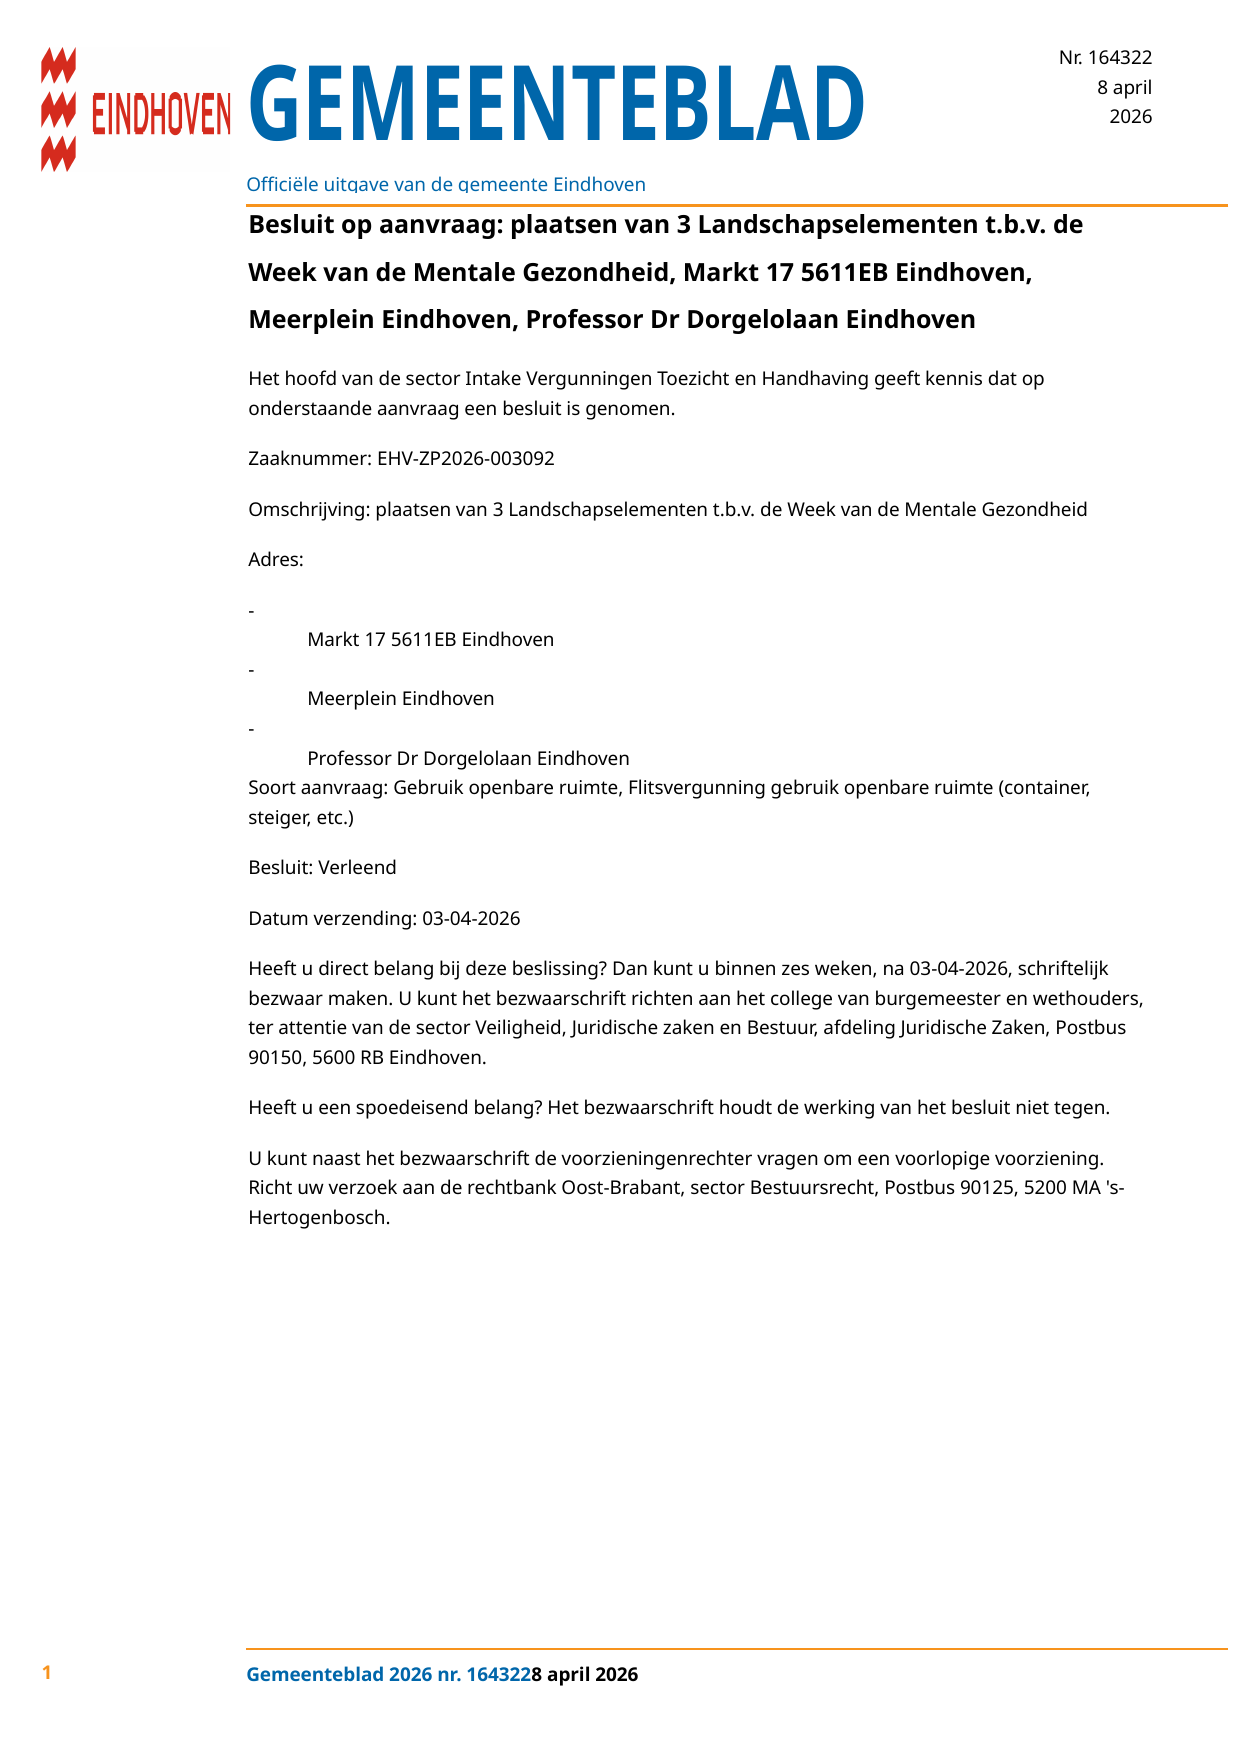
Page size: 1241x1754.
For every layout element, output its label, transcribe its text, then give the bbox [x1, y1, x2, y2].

list Professor Dr Dorgelolaan Eindhoven [248, 745, 1152, 770]
text Adres: [248, 546, 1152, 572]
text Besluit: Verleend [248, 854, 1152, 880]
text Het hoofd van de sector Intake Vergunningen Toezicht en Handhaving geeft kennis dat op onderstaande aanvraag een besluit is genomen. [248, 366, 1152, 421]
list Meerplein Eindhoven [248, 686, 1152, 711]
text Heeft u een spoedeisend belang? Het bezwaarschrift houdt de werking van het besluit niet tegen. [248, 1094, 1152, 1120]
text Heeft u direct belang bij deze beslissing? Dan kunt u binnen zes weken, na 03-04-2026, schriftelijk bezwaar maken. U kunt het bezwaarschrift richten aan het college van burgemeester en wethouders, ter attentie van de sector Veiligheid, Juridische zaken en Bestuur, afdeling Juridische Zaken, Postbus 90150, 5600 RB Eindhoven. [248, 955, 1152, 1069]
text Zaaknummer: EHV-ZP2026-003092 [248, 446, 1152, 471]
text Soort aanvraag: Gebruik openbare ruimte, Flitsvergunning gebruik openbare ruimte (container, steiger, etc.) [248, 774, 1152, 829]
text Omschrijving: plaatsen van 3 Landschapselementen t.b.v. de Week van de Mentale Gezondheid [248, 496, 1152, 522]
text Besluit op aanvraag: plaatsen van 3 Landschapselementen t.b.v. de Week van de Mentale Gezondheid, Markt 17 5611EB Eindhoven, Meerplein Eindhoven, Professor Dr Dorgelolaan Eindhoven [248, 207, 1152, 336]
text Datum verzending: 03-04-2026 [248, 905, 1152, 930]
list Markt 17 5611EB Eindhoven [248, 626, 1152, 652]
text U kunt naast het bezwaarschrift de voorzieningenrechter vragen om een voorlopige voorziening. Richt uw verzoek aan de rechtbank Oost-Brabant, sector Bestuursrecht, Postbus 90125, 5200 MA 's-Hertogenbosch. [248, 1145, 1152, 1229]
picture [41, 47, 231, 172]
